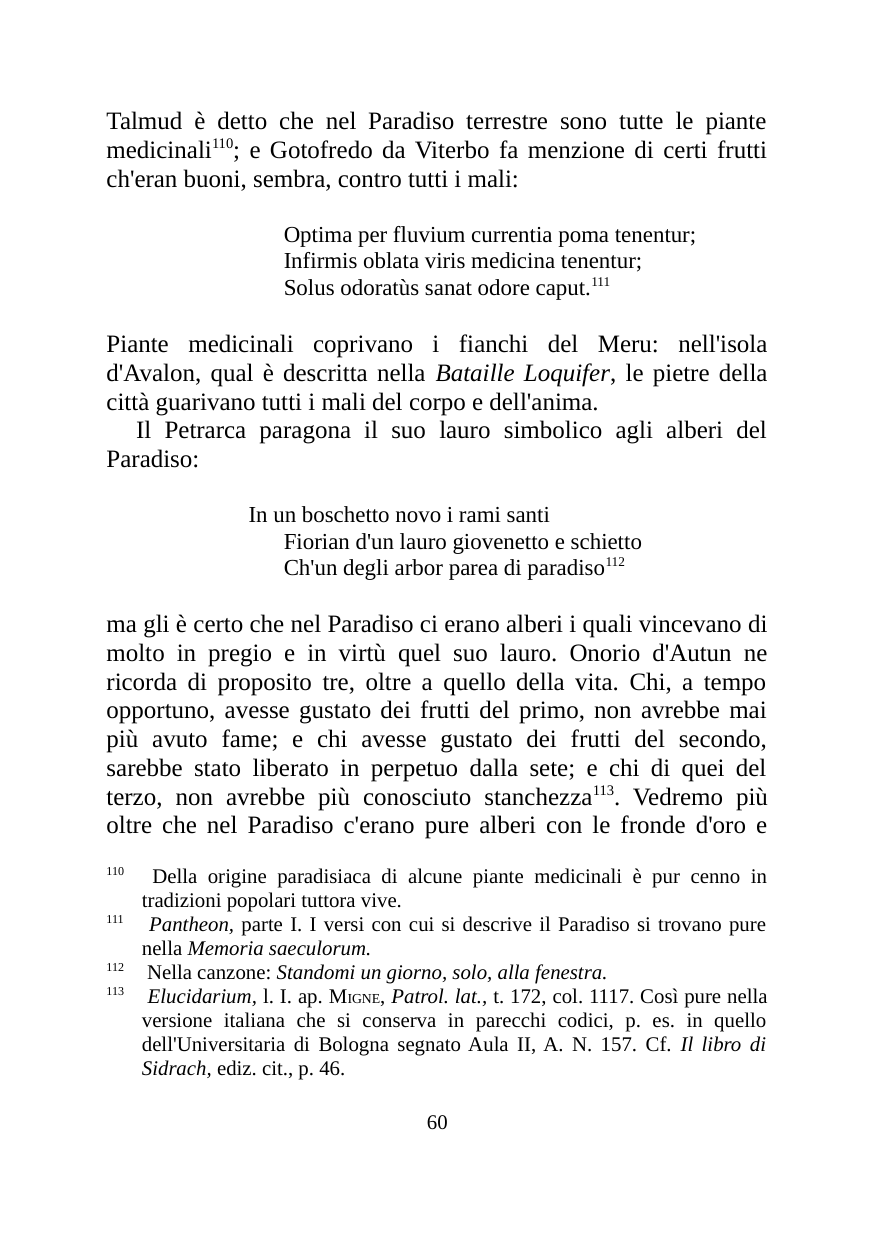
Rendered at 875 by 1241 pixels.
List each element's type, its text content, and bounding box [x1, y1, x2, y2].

text Della origine paradisiaca di alcune piante medicinali è pur cenno in tradizioni popolari tuttora vive. [106, 864, 768, 912]
text Optima per fluvium currentia poma tenentur; [254, 221, 768, 248]
text Solus odoratùs sanat odore caput. [254, 274, 768, 300]
text Elucidarium, l. I. ap. Migne, Patrol. lat., t. 172, col. 1117. Così pure nella versione italiana che si conserva in parecchi codici, p. es. in quello dell'Universitaria di Bologna segnato Aula II, A. N. 157. Cf. Il libro di Sidrach, ediz. cit., p. 46. [106, 984, 768, 1080]
text Il Petrarca paragona il suo lauro simbolico agli alberi del Paradiso: [106, 415, 768, 473]
text Fiorian d'un lauro giovenetto e schietto [254, 528, 768, 554]
text In un boschetto novo i rami santi [219, 502, 768, 528]
text Nella canzone: Standomi un giorno, solo, alla fenestra. [106, 960, 768, 984]
text Talmud è detto che nel Paradiso terrestre sono tutte le piante medicinali; e Gotofredo da Viterbo fa menzione di certi frutti ch'eran buoni, sembra, contro tutti i mali: [106, 106, 768, 192]
text Pantheon, parte I. I versi con cui si descrive il Paradiso si trovano pure nella Memoria saeculorum. [106, 912, 768, 960]
text ma gli è certo che nel Paradiso ci erano alberi i quali vincevano di molto in pregio e in virtù quel suo lauro. Onorio d'Autun ne ricorda di proposito tre, oltre a quello della vita. Chi, a tempo opportuno, avesse gustato dei frutti del primo, non avrebbe mai più avuto fame; e chi avesse gustato dei frutti del secondo, sarebbe stato liberato in perpetuo dalla sete; e chi di quei del terzo, non avrebbe più conosciuto stanchezza. Vedremo più oltre che nel Paradiso c'erano pure alberi con le fronde d'oro e [106, 609, 768, 839]
text Ch'un degli arbor parea di paradiso [254, 554, 768, 581]
text Infirmis oblata viris medicina tenentur; [254, 248, 768, 274]
text Piante medicinali coprivano i fianchi del Meru: nell'isola d'Avalon, qual è descritta nella Bataille Loquifer, le pietre della città guarivano tutti i mali del corpo e dell'anima. [106, 329, 768, 415]
